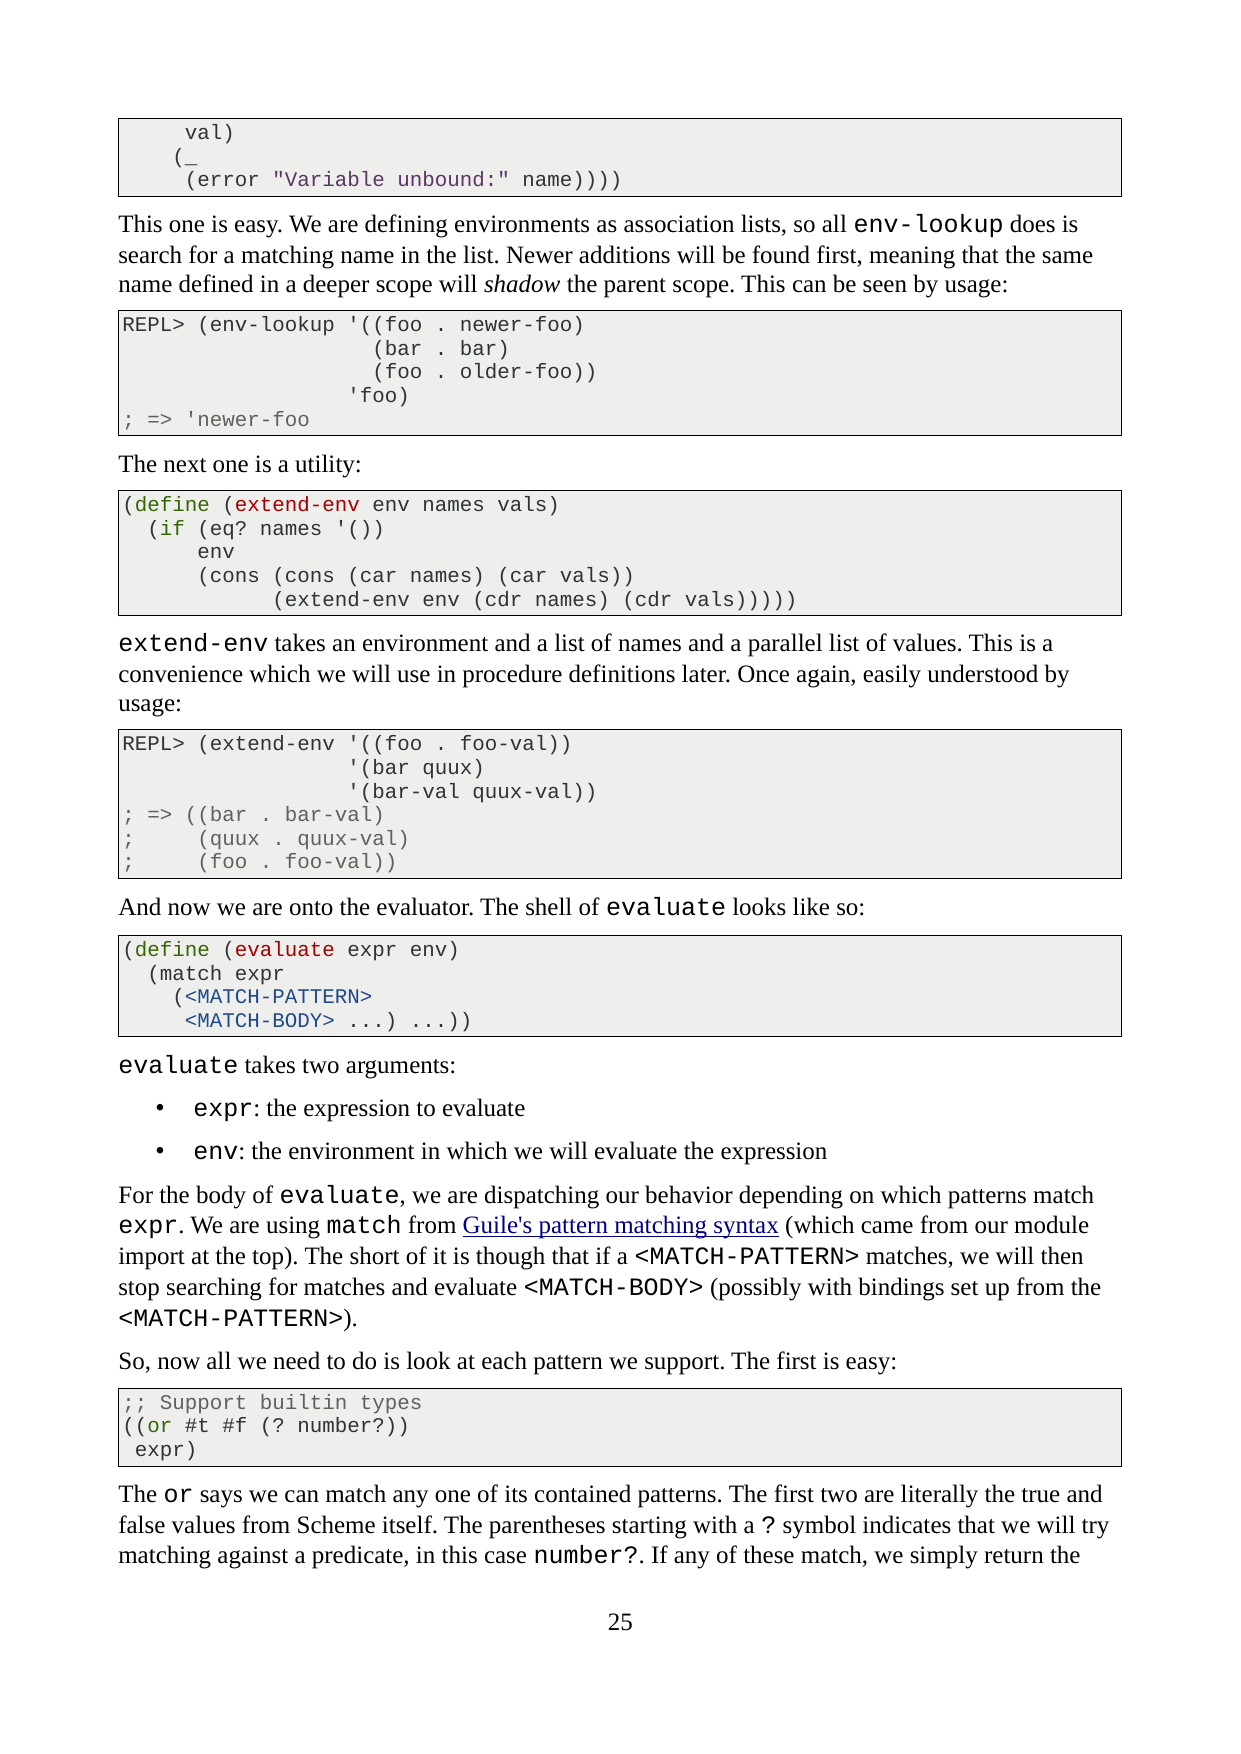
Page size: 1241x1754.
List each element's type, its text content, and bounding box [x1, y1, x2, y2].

list env: the environment in which we will evaluate the expression [156, 1136, 1122, 1167]
text extend-env takes an environment and a list of names and a parallel list of values. This is a convenience which we will use in procedure definitions later. Once again, easily understood by usage: [118, 628, 1122, 717]
text env [119, 537, 1121, 561]
text 'foo) [119, 381, 1121, 405]
text ; (quux . quux-val) [119, 824, 1121, 848]
text (error "Variable unbound:" name)))) [119, 165, 1121, 196]
text ((or #t #f (? number?)) [119, 1411, 1121, 1435]
text (foo . older-foo)) [119, 357, 1121, 381]
text (bar . bar) [119, 334, 1121, 357]
text (<MATCH-PATTERN> [119, 982, 1121, 1006]
text '(bar-val quux-val)) [119, 777, 1121, 800]
text (match expr [119, 958, 1121, 982]
text The next one is a utility: [118, 449, 1122, 477]
text <MATCH-BODY> ...) ...)) [119, 1006, 1121, 1036]
text And now we are onto the evaluator. The shell of evaluate looks like so: [118, 892, 1122, 922]
text (extend-env env (cdr names) (cdr vals))))) [119, 584, 1121, 615]
text This one is easy. We are defining environments as association lists, so all env-lookup does is search for a matching name in the list. Newer additions will be found first, meaning that the same name defined in a deeper scope will shadow the parent scope. This can be seen by usage: [118, 209, 1122, 298]
text val) [119, 119, 1121, 142]
text ;; Support builtin types [119, 1389, 1121, 1411]
text The or says we can match any one of its contained patterns. The first two are literally the true and false values from Scheme itself. The parentheses starting with a ? symbol indicates that we will try matching against a predicate, in this case number?. If any of these match, we simply return the [118, 1479, 1122, 1571]
text ; (foo . foo-val)) [119, 848, 1121, 878]
text '(bar quux) [119, 753, 1121, 777]
text (define (extend-env env names vals) [119, 491, 1121, 514]
text (cons (cons (car names) (car vals)) [119, 561, 1121, 584]
text ; => ((bar . bar-val) [119, 800, 1121, 824]
text (define (evaluate expr env) [119, 936, 1121, 958]
text expr) [119, 1435, 1121, 1466]
text ; => 'newer-foo [119, 405, 1121, 435]
text REPL> (extend-env '((foo . foo-val)) [119, 730, 1121, 753]
text So, now all we need to do is look at each pattern we support. The first is easy: [118, 1346, 1122, 1375]
text REPL> (env-lookup '((foo . newer-foo) [119, 311, 1121, 334]
text (_ [119, 142, 1121, 165]
text (if (eq? names '()) [119, 514, 1121, 537]
text evaluate takes two arguments: [118, 1050, 1122, 1081]
list expr: the expression to evaluate [156, 1093, 1122, 1124]
text For the body of evaluate, we are dispatching our behavior depending on which patterns match expr. We are using match from Guile's pattern matching syntax (which came from our module import at the top). The short of it is though that if a <MATCH-PATTERN> matches, we will then stop searching for matches and evaluate <MATCH-BODY> (possibly with bindings set up from the <MATCH-PATTERN>). [118, 1180, 1122, 1334]
